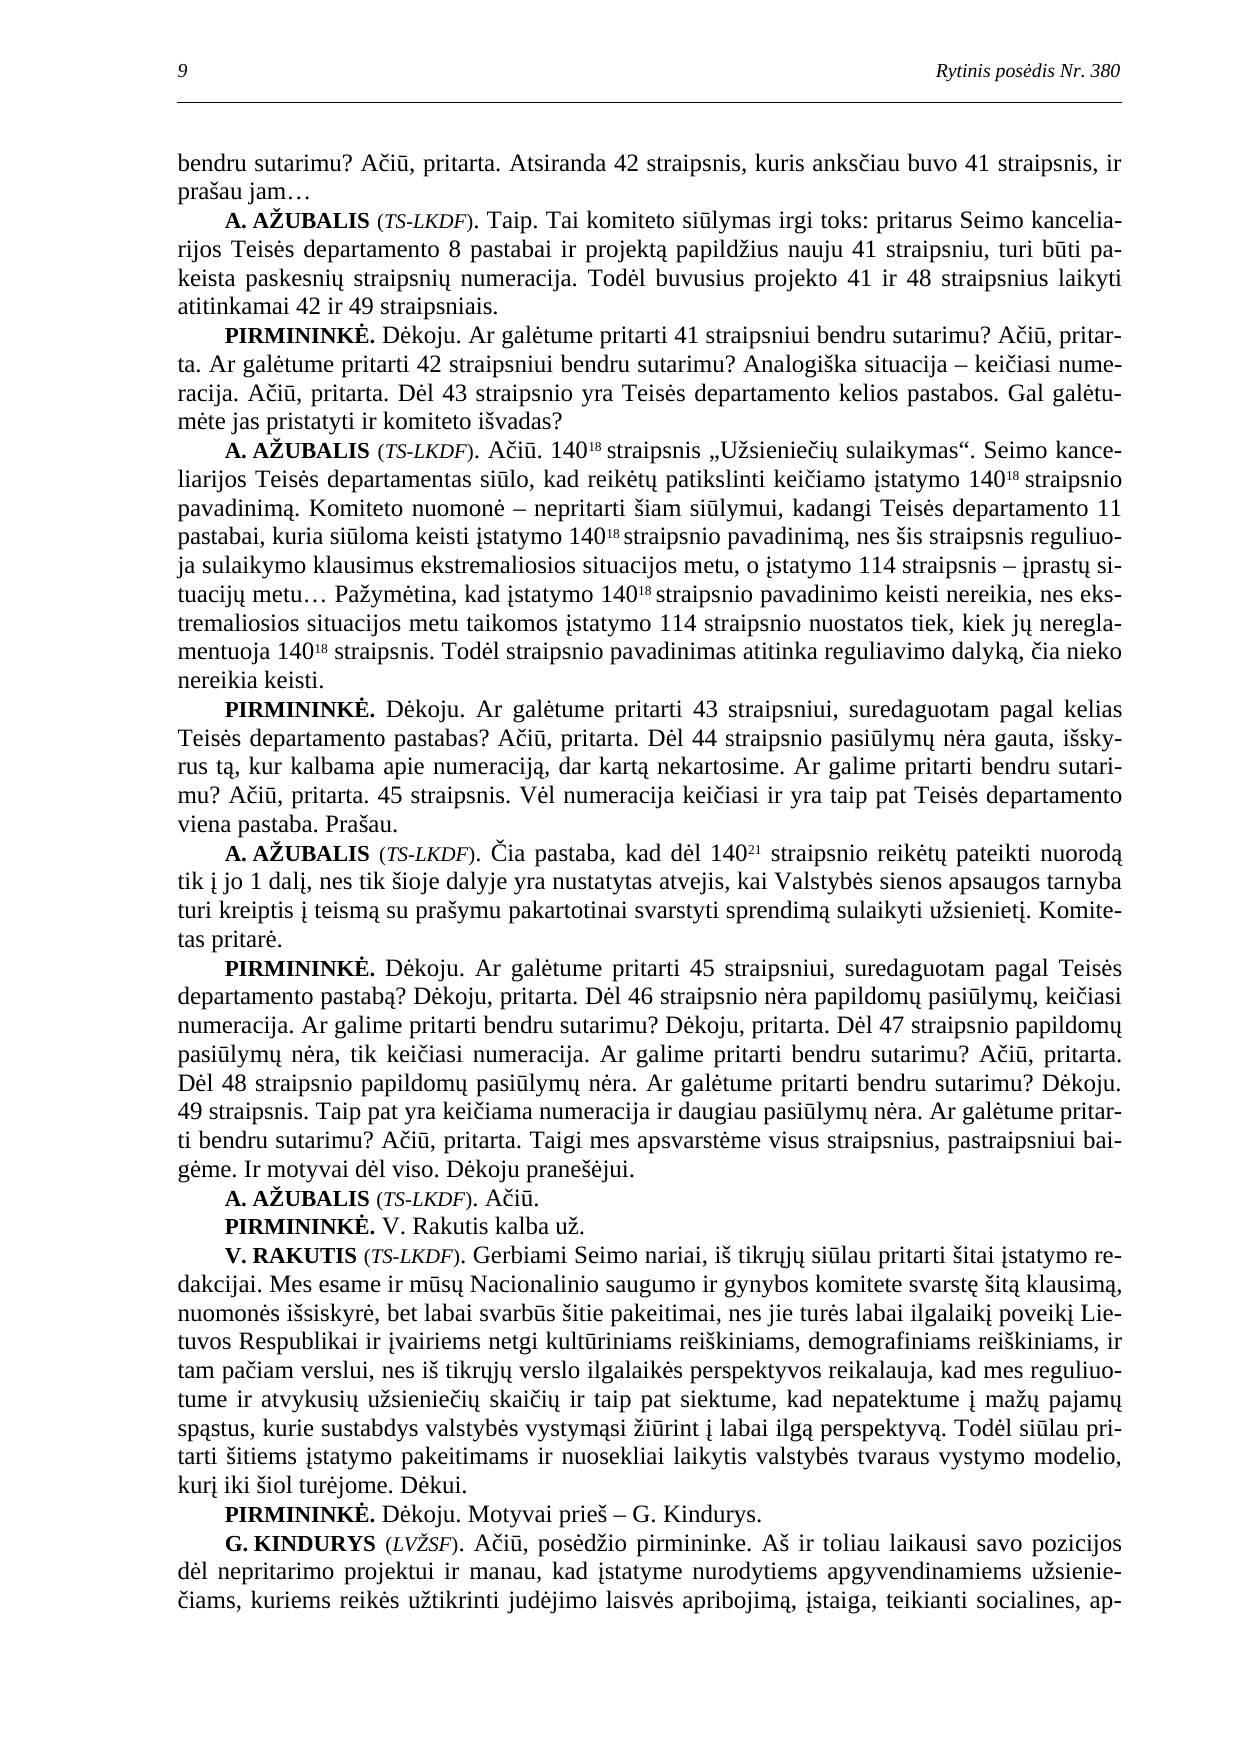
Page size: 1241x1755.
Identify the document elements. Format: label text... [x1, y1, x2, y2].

text PIRMININKĖ. Dė­ko­ju. Ar ga­lė­tu­me pri­tar­ti 41 straips­niui ben­dru su­ta­ri­mu? Ačiū, pri­tar­ta. Ar ga­lė­tu­me pri­tar­ti 42 straips­niui ben­dru su­ta­ri­mu? Ana­lo­giš­ka si­tu­a­ci­ja – kei­čia­si nu­me­ra­ci­ja. Ačiū, pri­tar­ta. Dėl 43 straips­nio yra Tei­sės de­par­ta­men­to ke­lios pa­sta­bos. Gal ga­lė­tu­mė­te jas pri­sta­ty­ti ir ko­mi­te­to iš­va­das? [177, 320, 1122, 435]
text ben­dru su­ta­ri­mu? Ačiū, pri­tar­ta. At­si­ran­da 42 straips­nis, ku­ris anks­čiau bu­vo 41 straips­nis, ir pra­šau jam… [177, 148, 1122, 205]
text PIRMININKĖ. Dė­ko­ju. Ar ga­lė­tu­me pri­tar­ti 45 straips­niui, su­re­da­guo­tam pa­gal Tei­sės de­par­ta­men­to pa­sta­bą? Dė­ko­ju, pri­tar­ta. Dėl 46 straips­nio nė­ra pa­pil­do­mų pa­siū­ly­mų, kei­čia­si nu­me­ra­ci­ja. Ar ga­li­me pri­tar­ti ben­dru su­ta­ri­mu? Dė­ko­ju, pri­tar­ta. Dėl 47 straips­nio pa­pil­do­mų pa­siū­ly­mų nė­ra, tik kei­čia­si nu­me­ra­ci­ja. Ar ga­li­me pri­tar­ti ben­dru su­ta­ri­mu? Ačiū, pri­tar­ta. Dėl 48 straips­nio pa­pil­do­mų pa­siū­ly­mų nė­ra. Ar ga­lė­tu­me pri­tar­ti ben­dru su­ta­ri­mu? Dė­ko­ju. 49 straips­nis. Taip pat yra kei­čia­ma nu­me­ra­ci­ja ir dau­giau pa­siū­ly­mų nė­ra. Ar ga­lė­tu­me pri­tar­ti ben­dru su­ta­ri­mu? Ačiū, pri­tar­ta. Tai­gi mes ap­svars­tė­me vi­sus straips­nius, pa­straips­niui bai­gė­me. Ir mo­ty­vai dėl vi­so. Dė­ko­ju pra­ne­šė­jui. [177, 953, 1122, 1183]
text PIRMININKĖ. V. Ra­ku­tis kal­ba už. [177, 1211, 1122, 1240]
text PIRMININKĖ. Dė­ko­ju. Mo­ty­vai prieš – G. Kin­du­rys. [177, 1499, 1122, 1528]
text A. AŽUBALIS (TS-LKDF). Taip. Tai ko­mi­te­to siū­ly­mas ir­gi toks: pri­ta­rus Sei­mo kan­ce­lia­ri­jos Tei­sės de­par­ta­men­to 8 pa­sta­bai ir pro­jek­tą pa­pil­džius nau­ju 41 straips­niu, tu­ri bū­ti pa­keis­ta pas­kes­nių straips­nių nu­me­ra­ci­ja. To­dėl bu­vu­sius pro­jek­to 41 ir 48 straips­nius lai­ky­ti ati­tin­ka­mai 42 ir 49 straips­niais. [177, 205, 1122, 320]
text A. AŽUBALIS (TS-LKDF). Ačiū. [177, 1183, 1122, 1211]
text V. RAKUTIS (TS-LKDF). Ger­bia­mi Sei­mo na­riai, iš tik­rų­jų siū­lau pri­tar­ti ši­tai įsta­ty­mo re­dak­ci­jai. Mes esa­me ir mū­sų Na­cio­na­li­nio sau­gu­mo ir gy­ny­bos ko­mi­te­te svars­tę ši­tą klau­si­mą, nuo­mo­nės iš­si­sky­rė, bet la­bai svar­būs ši­tie pa­kei­ti­mai, nes jie tu­rės la­bai il­ga­lai­kį po­vei­kį Lie­tu­vos Res­pub­li­kai ir įvai­riems net­gi kul­tū­ri­niams reiš­ki­niams, de­mo­gra­finiams reiš­ki­niams, ir tam pa­čiam ver­slui, nes iš tik­rų­jų ver­slo il­ga­lai­kės per­spek­ty­vos rei­ka­lau­ja, kad mes re­gu­liuo­tu­me ir at­vy­ku­sių už­sie­nie­čių skai­čių ir taip pat siek­tu­me, kad ne­pa­tek­tu­me į ma­žų pa­ja­mų spąs­tus, ku­rie su­stab­dys vals­ty­bės vys­ty­mą­si žiūrint į la­bai il­gą per­spek­ty­vą. To­dėl siū­lau pri­tar­ti ši­tiems įsta­ty­mo pa­kei­ti­mams ir nuo­sek­liai lai­ky­tis vals­ty­bės tva­raus vys­ty­mo mo­de­lio, ku­rį iki šiol tu­rė­jo­me. Dė­kui. [177, 1240, 1122, 1499]
text G. KINDURYS (LVŽSF). Ačiū, po­sė­džio pir­mi­nin­ke. Aš ir to­liau lai­kau­si sa­vo po­zi­ci­jos dėl ne­pri­ta­ri­mo pro­jek­tui ir ma­nau, kad įsta­ty­me nu­ro­dy­tiems ap­gy­ven­di­na­miems už­sie­nie­čiams, ku­riems rei­kės už­tik­rin­ti ju­dė­ji­mo lais­vės ap­ri­bo­ji­mą, įstai­ga, tei­kian­ti so­cia­li­nes, ap­ [177, 1528, 1122, 1614]
text A. AŽUBALIS (TS-LKDF). Čia pa­sta­ba, kad dėl 14021 straips­nio rei­kė­tų pa­teik­ti nuo­ro­dą tik į jo 1 da­lį, nes tik šio­je da­ly­je yra nu­sta­ty­tas at­ve­jis, kai Vals­ty­bės sie­nos ap­sau­gos tar­ny­ba tu­ri kreip­tis į teis­mą su pra­šy­mu pa­kar­to­ti­nai svars­ty­ti spren­di­mą su­lai­ky­ti už­sie­nie­tį. Ko­mi­te­tas pri­ta­rė. [177, 838, 1122, 953]
text PIRMININKĖ. Dė­ko­ju. Ar ga­lė­tu­me pri­tar­ti 43 straips­niui, su­re­da­guo­tam pa­gal ke­lias Tei­sės de­par­ta­men­to pa­sta­bas? Ačiū, pri­tar­ta. Dėl 44 straips­nio pa­siū­ly­mų nė­ra gau­ta, iš­sky­rus tą, kur kal­ba­ma apie nu­me­ra­ci­ją, dar kar­tą ne­kar­to­si­me. Ar ga­li­me pri­tar­ti ben­dru su­ta­ri­mu? Ačiū, pri­tar­ta. 45 straips­nis. Vėl nu­me­ra­ci­ja kei­čia­si ir yra taip pat Tei­sės de­par­ta­men­to vie­na pa­sta­ba. Pra­šau. [177, 694, 1122, 838]
text A. AŽUBALIS (TS-LKDF). Ačiū. 14018 straips­nis „Už­sie­nie­čių su­lai­ky­mas“. Sei­mo kan­ce­lia­ri­jos Tei­sės de­par­ta­men­tas siū­lo, kad rei­kė­tų pa­tiks­lin­ti kei­čia­mo įsta­ty­mo 14018 straips­nio pa­va­di­ni­mą. Ko­mi­te­to nuo­mo­nė – ne­pri­tar­ti šiam siū­ly­mui, ka­dan­gi Tei­sės de­par­ta­men­to 11 pa­sta­bai, ku­ria siū­lo­ma keis­ti įsta­ty­mo 14018 straips­nio pa­va­di­ni­mą, nes šis straips­nis re­gu­liuo­ja su­lai­ky­mo klau­si­mus eks­tre­ma­lio­sios si­tu­a­ci­jos me­tu, o įsta­ty­mo 114 straips­nis – įpras­tų si­tu­a­ci­jų me­tu… Pa­žy­mė­ti­na, kad įsta­ty­mo 14018 straips­nio pa­va­di­ni­mo keis­ti ne­rei­kia, nes eks­tre­ma­lio­sios si­tu­a­ci­jos me­tu tai­ko­mos įsta­ty­mo 114 straips­nio nuo­sta­tos tiek, kiek jų ne­reg­la­men­tuo­ja 14018 straips­nis. To­dėl straips­nio pa­va­di­ni­mas ati­tin­ka re­gu­lia­vi­mo da­ly­ką, čia nie­ko ne­rei­kia keis­ti. [177, 435, 1122, 694]
